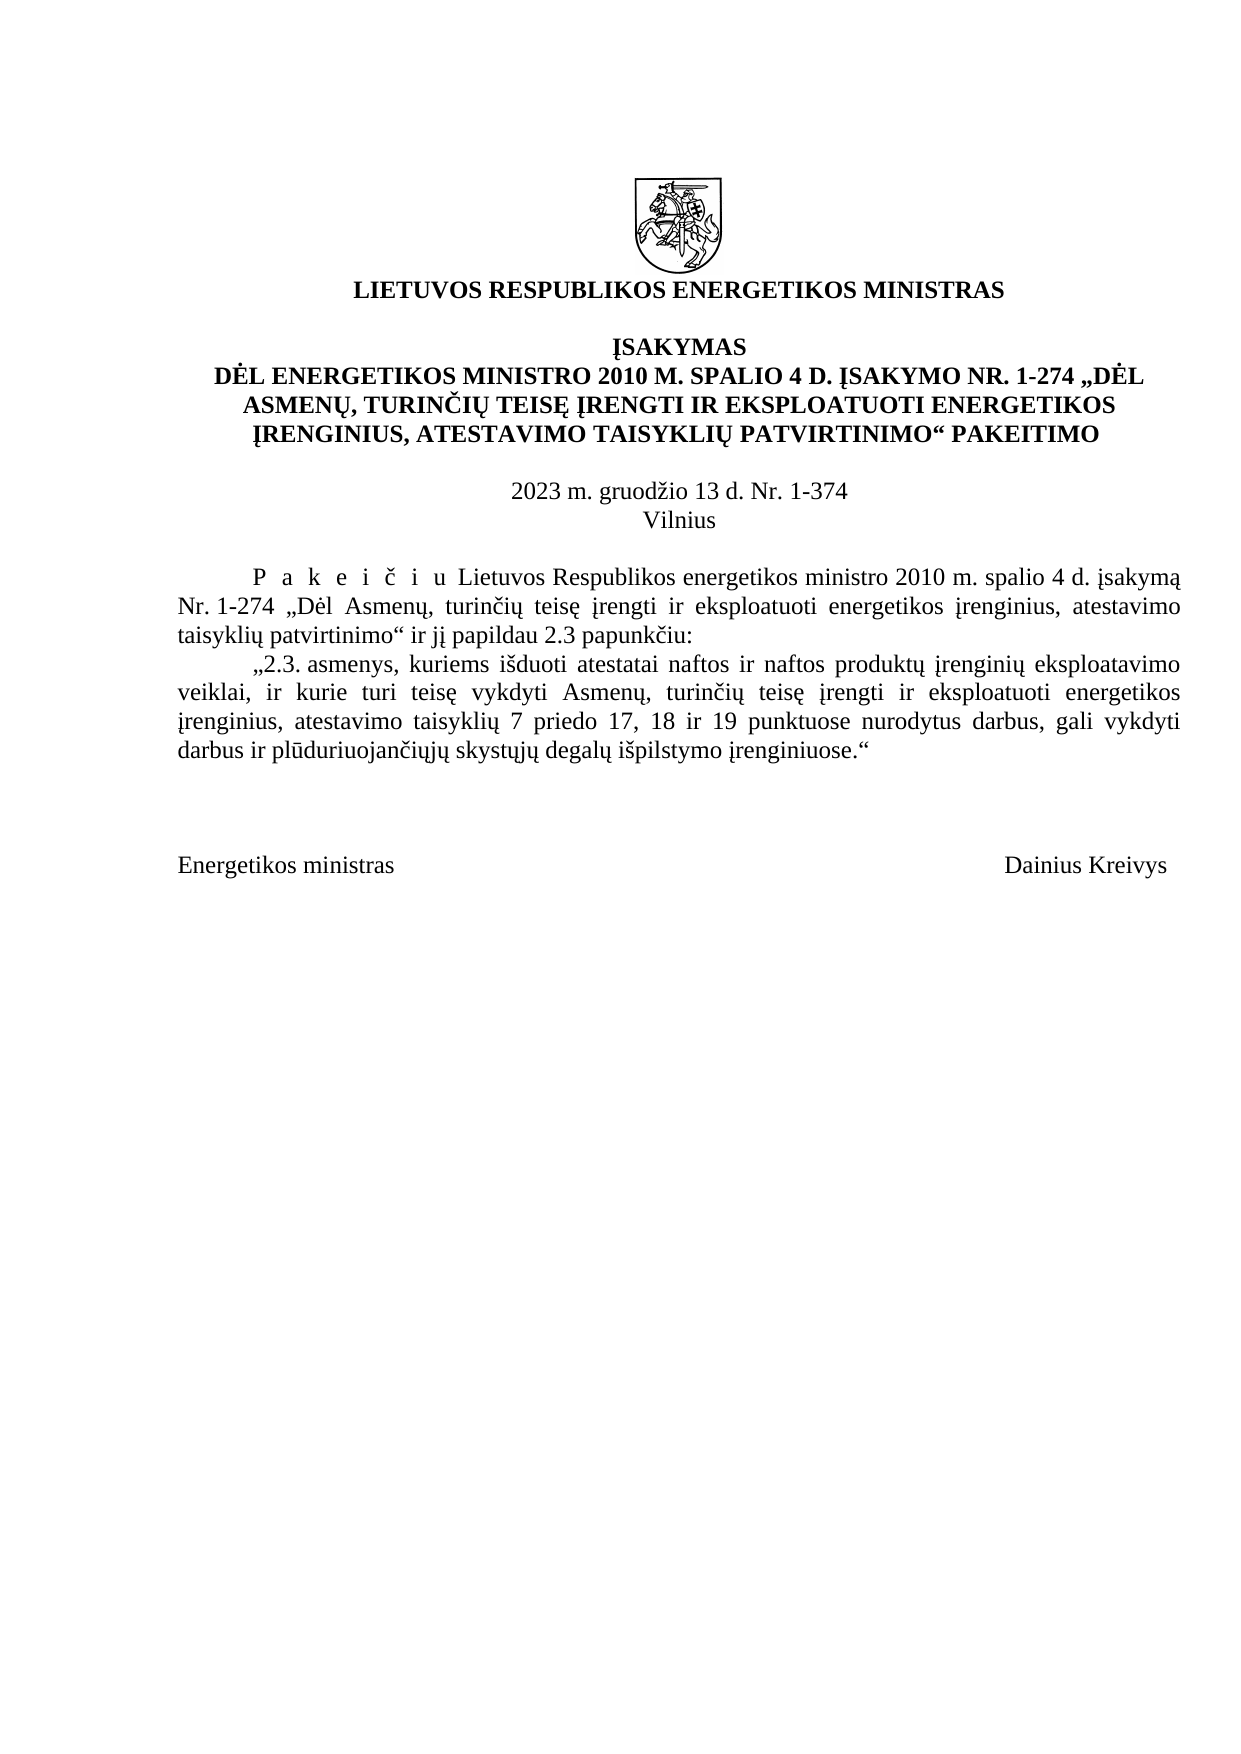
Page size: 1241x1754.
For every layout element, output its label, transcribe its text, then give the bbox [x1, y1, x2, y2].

text Energetikos ministras Dainius Kreivys [177, 850, 1181, 879]
text P a k e i č i u Lietuvos Respublikos energetikos ministro 2010 m. spalio 4 d. įsakymą Nr. 1-274 „Dėl Asmenų, turinčių teisę įrengti ir eksploatuoti energetikos įrenginius, atestavimo taisyklių patvirtinimo“ ir jį papildau 2.3 papunkčiu: [177, 562, 1181, 649]
text 2023 m. gruodžio 13 d. Nr. 1-374 [177, 476, 1181, 505]
text įsakymas [177, 332, 1181, 361]
text DĖL ENERGETIKOS MINISTRO 2010 M. SPALIO 4 D. ĮSAKYMO NR. 1-274 „DĖL ASMENŲ, TURINČIŲ TEISĘ ĮRENGTI IR EKSPLOATUOTI ENERGETIKOS ĮRENGINIUS, ATESTAVIMO TAISYKLIŲ patvirtinimo“ PAKEITIMO [177, 361, 1181, 447]
text Vilnius [177, 505, 1181, 534]
text LIETUVOS RESPUBLIKOS ENERGETIKOS MINISTRAS [177, 275, 1181, 304]
text „2.3. asmenys, kuriems išduoti atestatai naftos ir naftos produktų įrenginių eksploatavimo veiklai, ir kurie turi teisę vykdyti Asmenų, turinčių teisę įrengti ir eksploatuoti energetikos įrenginius, atestavimo taisyklių 7 priedo 17, 18 ir 19 punktuose nurodytus darbus, gali vykdyti darbus ir plūduriuojančiųjų skystųjų degalų išpilstymo įrenginiuose.“ [177, 649, 1181, 764]
